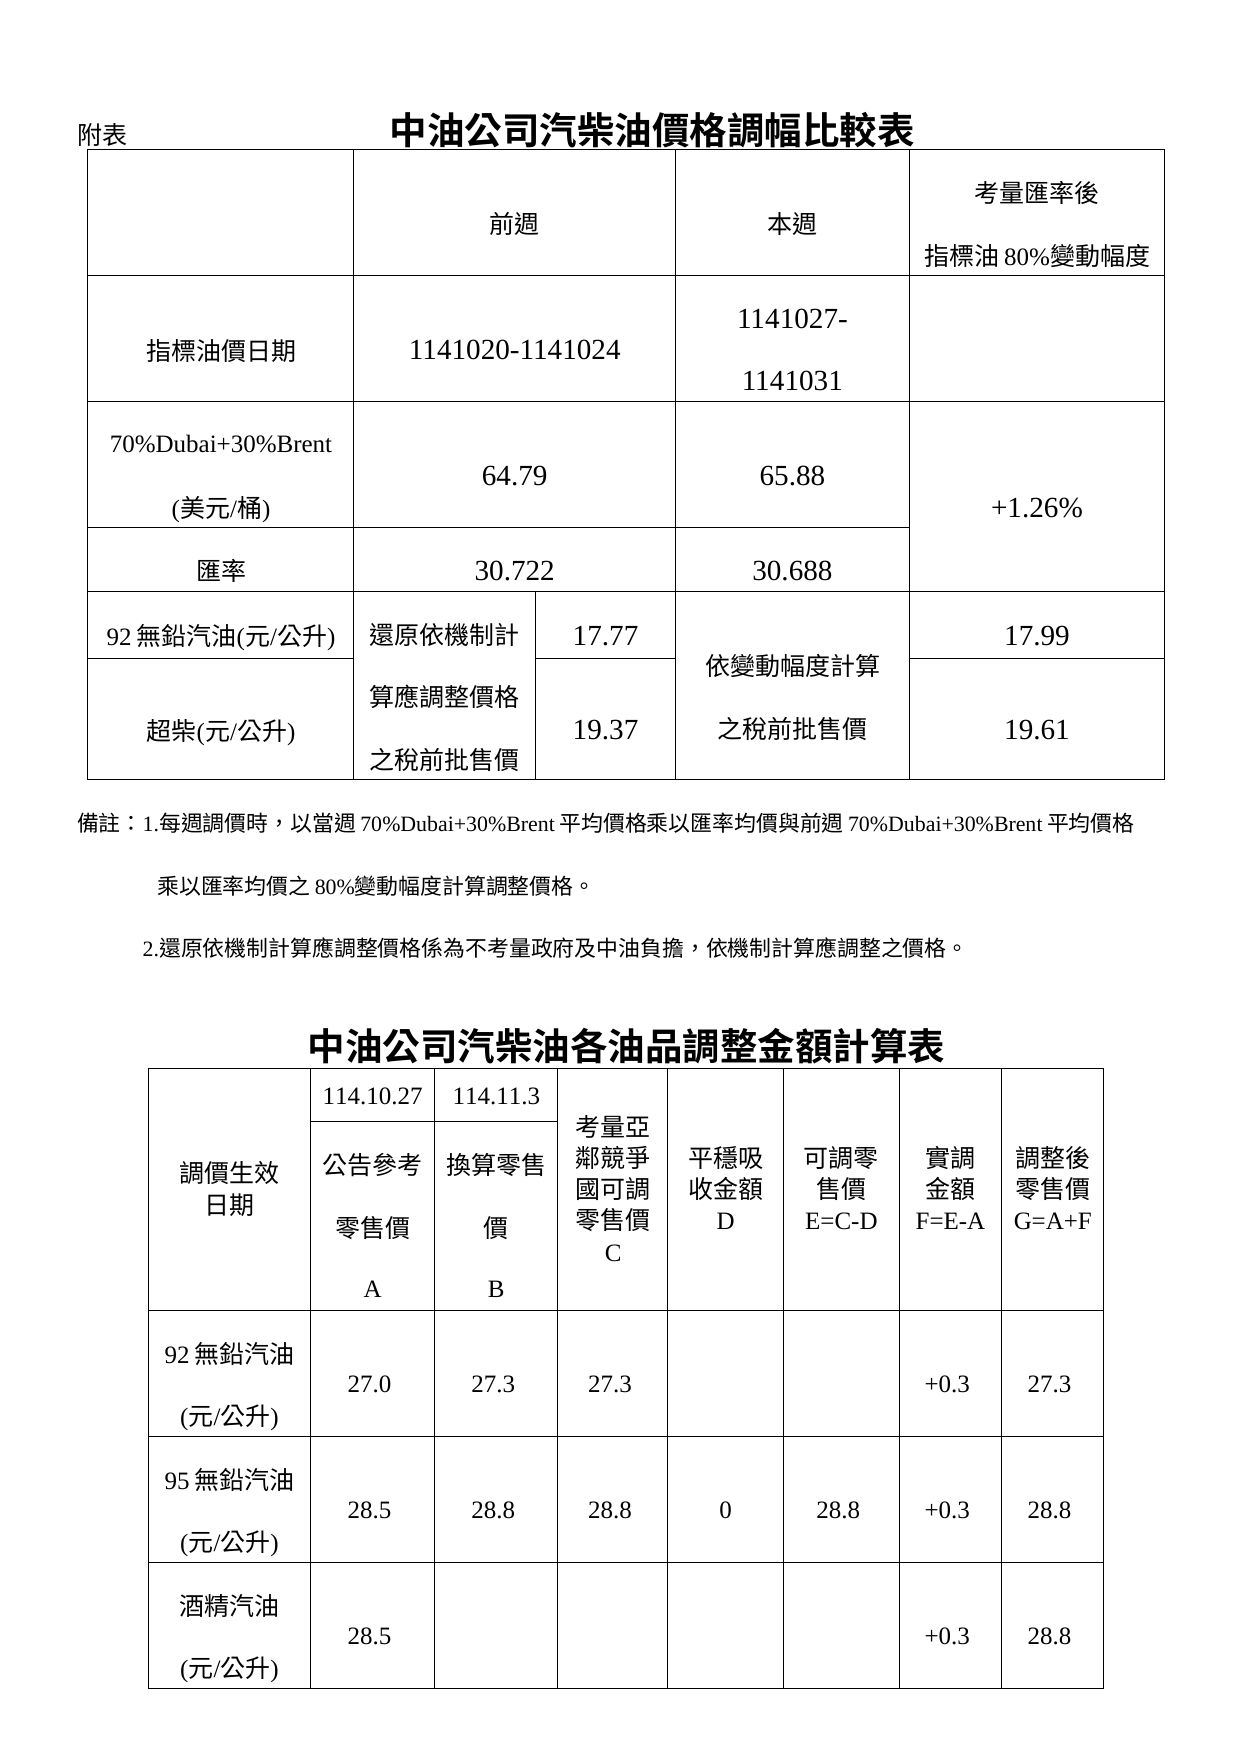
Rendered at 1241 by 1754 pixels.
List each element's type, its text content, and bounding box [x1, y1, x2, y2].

table_cell 28.8 [784, 1437, 899, 1562]
table_cell 30.722 [354, 528, 675, 591]
table_cell 1141020-1141024 [354, 276, 675, 401]
table_cell 公告參考零售價 A [311, 1122, 434, 1309]
table_header 考量匯率後 指標油80%變動幅度 [910, 150, 1164, 275]
table_cell 27.3 [1002, 1311, 1103, 1436]
table_header 114.11.3 [435, 1069, 557, 1121]
table_cell [668, 1563, 783, 1688]
table_header 調價生效 日期 [149, 1069, 310, 1309]
table_header 本週 [676, 150, 909, 275]
table_cell 30.688 [676, 528, 909, 591]
table_header 考量亞鄰競爭國可調零售價 C [558, 1069, 667, 1309]
table_cell 0 [668, 1437, 783, 1562]
table_cell 27.3 [435, 1311, 557, 1436]
table_cell [435, 1563, 557, 1688]
table_cell 17.77 [536, 592, 675, 657]
table_cell 27.3 [558, 1311, 667, 1436]
table_cell 70%Dubai+30%Brent (美元/桶) [88, 402, 353, 527]
table_header [88, 150, 353, 275]
table_header 114.10.27 [311, 1069, 434, 1121]
table_cell 超柴(元/公升) [88, 659, 353, 779]
table_header 實調 金額 F=E-A [900, 1069, 1001, 1309]
table_cell 17.99 [910, 592, 1164, 657]
table_header 平穩吸收金額 D [668, 1069, 783, 1309]
table_cell 28.8 [1002, 1563, 1103, 1688]
table_cell +0.3 [900, 1437, 1001, 1562]
table_cell 19.37 [536, 659, 675, 779]
text 附表 中油公司汽柴油價格調幅比較表 [77, 87, 1175, 149]
table_header 前週 [354, 150, 675, 275]
table_cell [784, 1311, 899, 1436]
table_cell 19.61 [910, 659, 1164, 779]
table_cell 換算零售價 B [435, 1122, 557, 1309]
table_cell +1.26% [910, 402, 1164, 591]
table_cell 92無鉛汽油(元/公升) [88, 592, 353, 657]
table_cell 65.88 [676, 402, 909, 527]
text 中油公司汽柴油各油品調整金額計算表 [77, 1030, 1175, 1068]
table_header 可調零售價 E=C-D [784, 1069, 899, 1309]
table_cell [668, 1311, 783, 1436]
table_cell 指標油價日期 [88, 276, 353, 401]
text 備註：1.每週調價時，以當週70%Dubai+30%Brent平均價格乘以匯率均價與前週70%Dubai+30%Brent平均價格 [77, 780, 1175, 843]
text 2.還原依機制計算應調整價格係為不考量政府及中油負擔，依機制計算應調整之價格。 [77, 905, 1175, 968]
table_cell +0.3 [900, 1563, 1001, 1688]
table_cell 95無鉛汽油(元/公升) [149, 1437, 310, 1562]
table_cell 28.5 [311, 1437, 434, 1562]
table_cell [558, 1563, 667, 1688]
table_cell 匯率 [88, 528, 353, 591]
table_cell 92無鉛汽油(元/公升) [149, 1311, 310, 1436]
table_cell 1141027-1141031 [676, 276, 909, 401]
table_cell 28.8 [435, 1437, 557, 1562]
table_cell 28.8 [1002, 1437, 1103, 1562]
table_cell 28.5 [311, 1563, 434, 1688]
table_cell 依變動幅度計算 之稅前批售價 [676, 592, 909, 779]
table_cell 還原依機制計算應調整價格之稅前批售價 [354, 592, 535, 779]
table_cell 27.0 [311, 1311, 434, 1436]
table_header 調整後 零售價 G=A+F [1002, 1069, 1103, 1309]
table_cell [910, 276, 1164, 401]
text 乘以匯率均價之80%變動幅度計算調整價格。 [157, 843, 1175, 905]
table_cell [784, 1563, 899, 1688]
table_cell 64.79 [354, 402, 675, 527]
table_cell 28.8 [558, 1437, 667, 1562]
table_cell 酒精汽油 (元/公升) [149, 1563, 310, 1688]
table_cell +0.3 [900, 1311, 1001, 1436]
